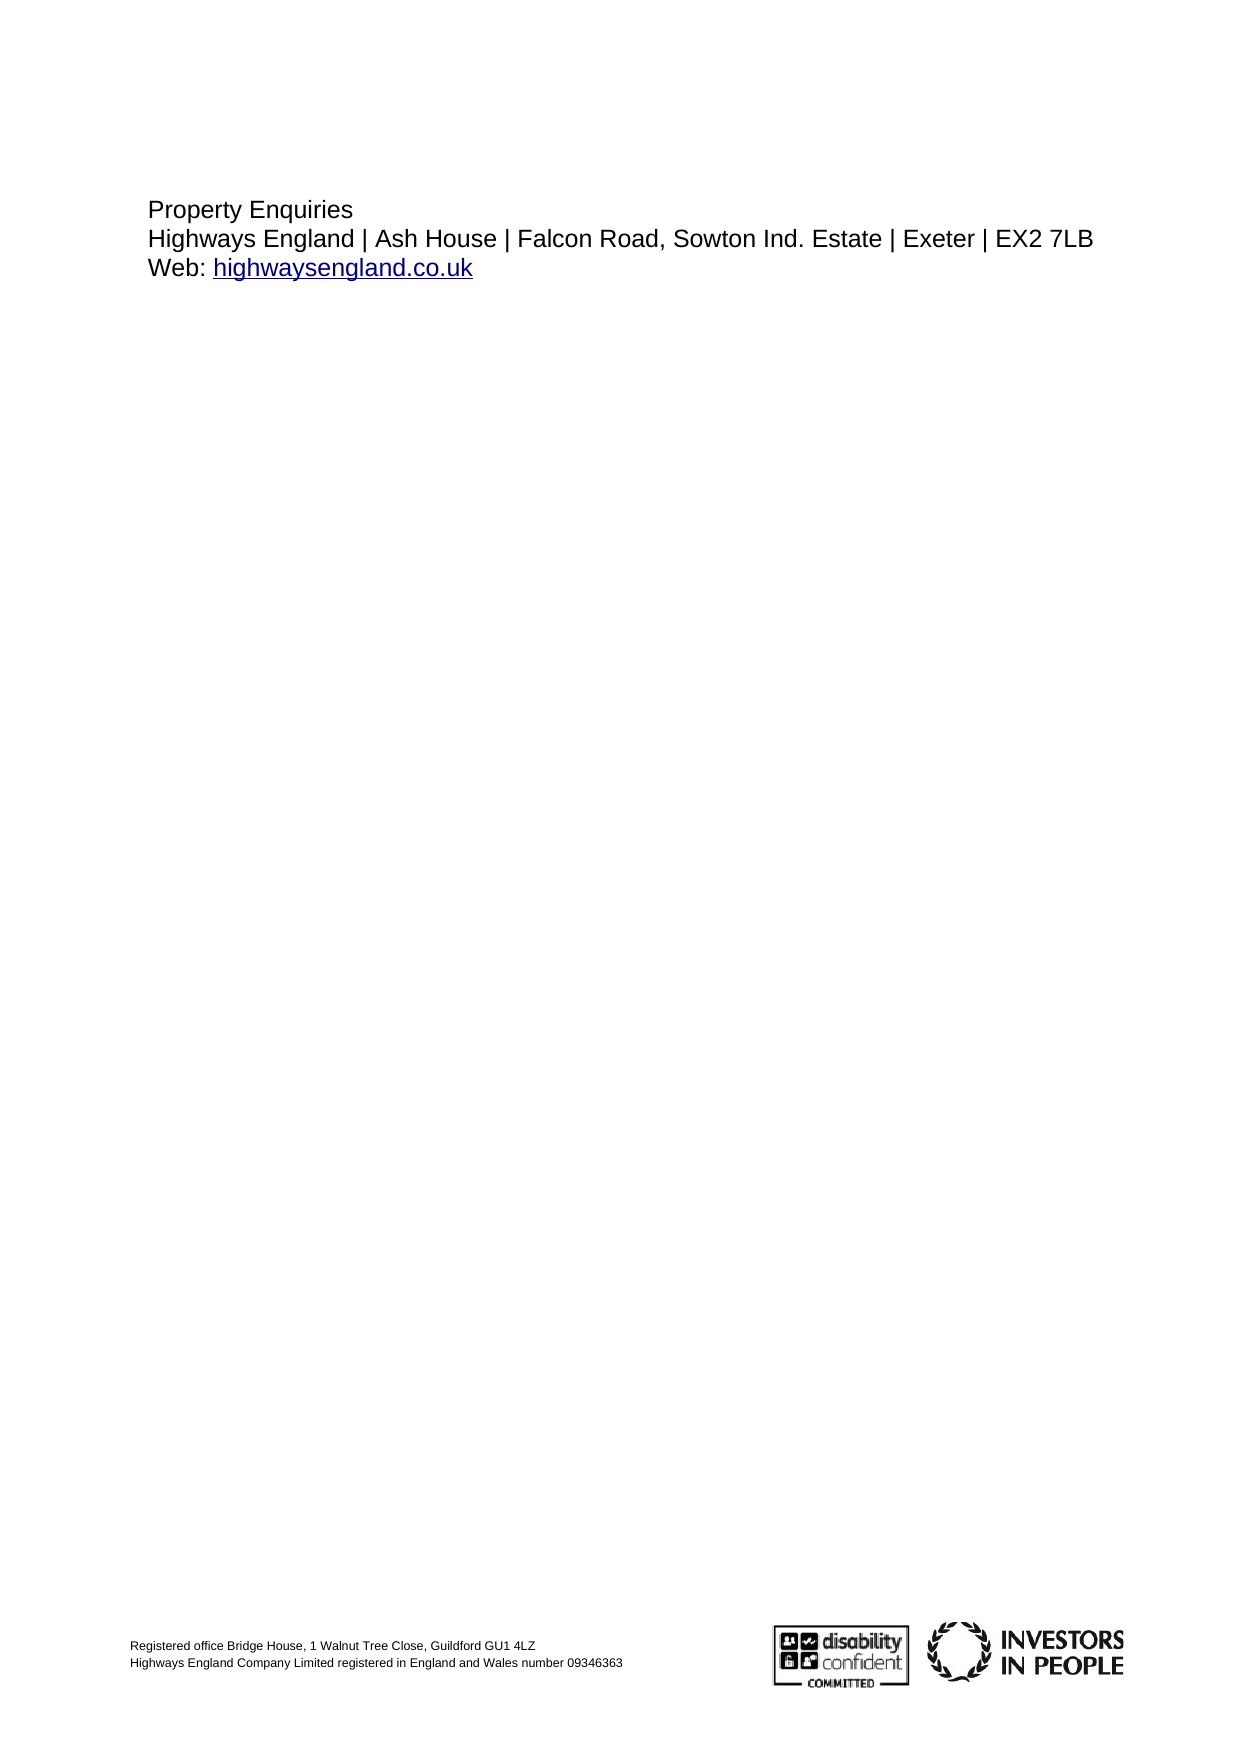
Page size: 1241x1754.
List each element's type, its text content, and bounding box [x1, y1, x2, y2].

text Property Enquiries Highways England | Ash House | Falcon Road, Sowton Ind. Estate | Exeter | EX2 7LB Web: highwaysengland.co.uk [148, 195, 1122, 282]
